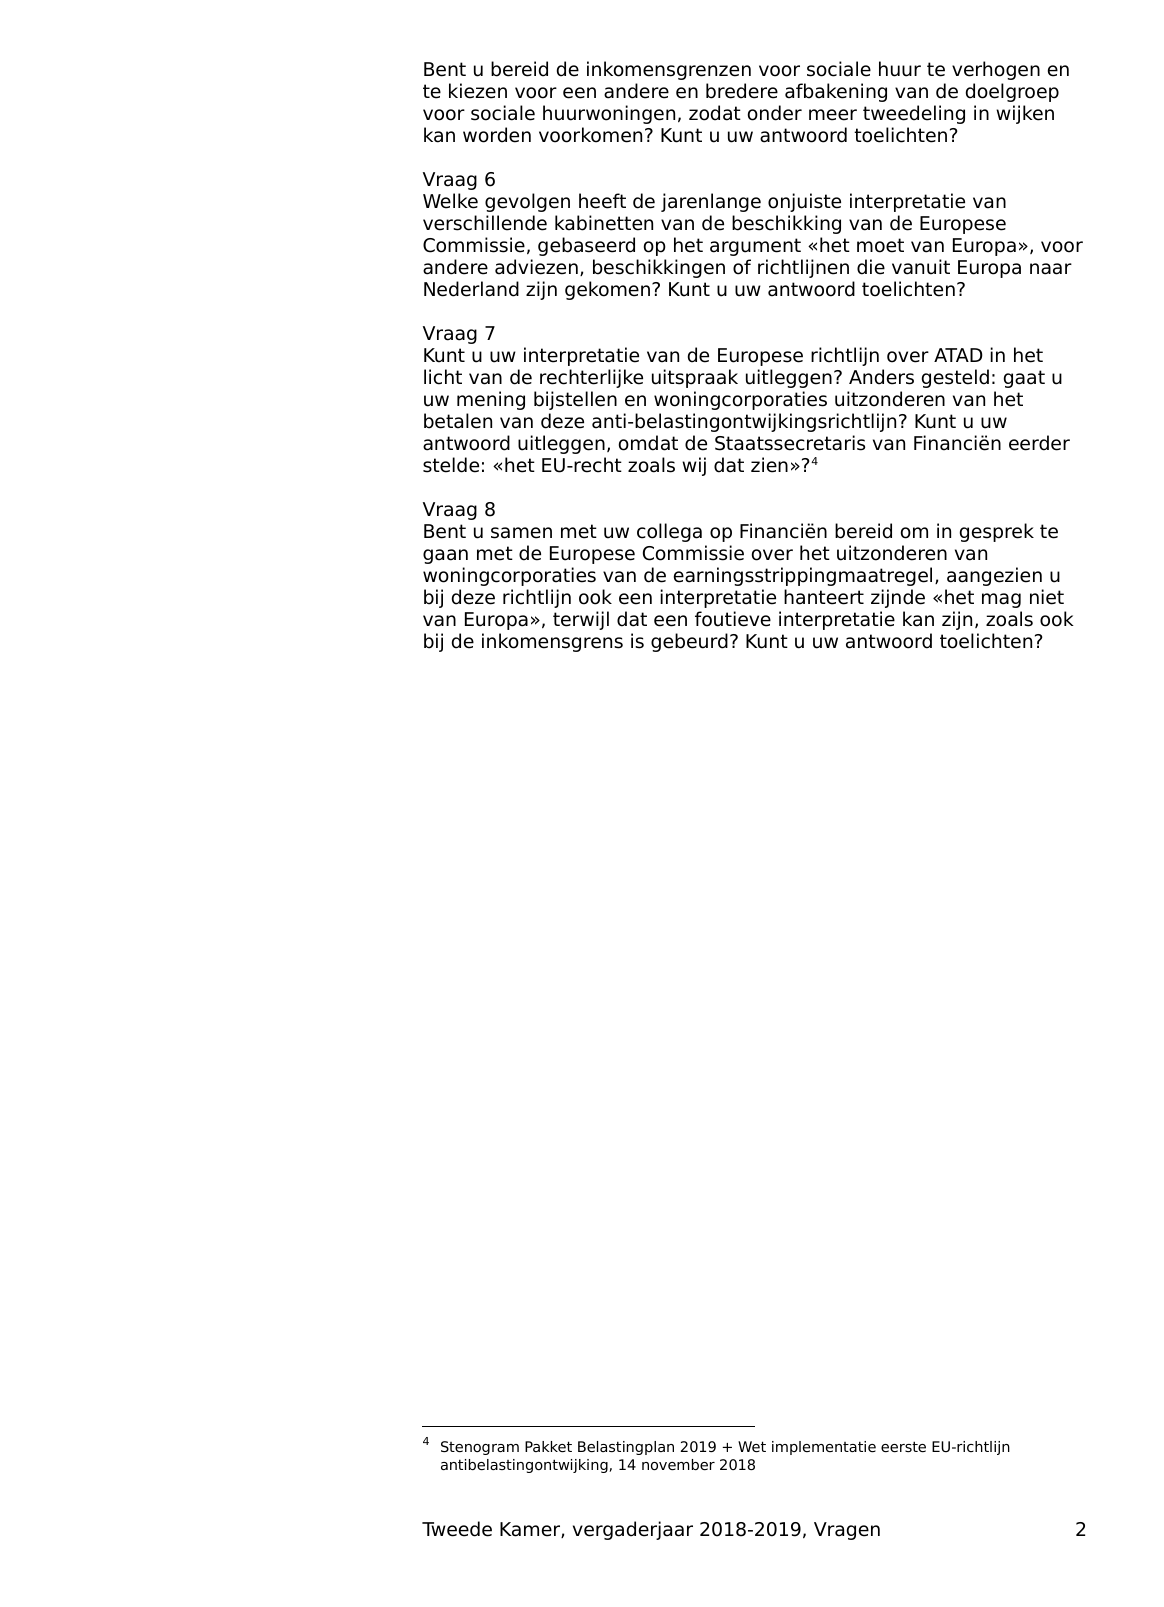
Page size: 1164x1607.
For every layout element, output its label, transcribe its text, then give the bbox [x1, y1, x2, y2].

text Vraag 8 [422, 499, 1087, 521]
text Stenogram Pakket Belastingplan 2019 + Wet implementatie eerste EU-richtlijn antibelastingontwijking, 14 november 2018 [422, 1435, 1087, 1474]
text Vraag 7 [422, 323, 1087, 345]
text Bent u samen met uw collega op Financiën bereid om in gesprek te gaan met de Europese Commissie over het uitzonderen van woningcorporaties van de earningsstrippingmaatregel, aangezien u bij deze richtlijn ook een interpretatie hanteert zijnde «het mag niet van Europa», terwijl dat een foutieve interpretatie kan zijn, zoals ook bij de inkomensgrens is gebeurd? Kunt u uw antwoord toelichten? [422, 521, 1087, 653]
text Kunt u uw interpretatie van de Europese richtlijn over ATAD in het licht van de rechterlijke uitspraak uitleggen? Anders gesteld: gaat u uw mening bijstellen en woningcorporaties uitzonderen van het betalen van deze anti-belastingontwijkingsrichtlijn? Kunt u uw antwoord uitleggen, omdat de Staatssecretaris van Financiën eerder stelde: «het EU-recht zoals wij dat zien»? [422, 345, 1087, 477]
text Welke gevolgen heeft de jarenlange onjuiste interpretatie van verschillende kabinetten van de beschikking van de Europese Commissie, gebaseerd op het argument «het moet van Europa», voor andere adviezen, beschikkingen of richtlijnen die vanuit Europa naar Nederland zijn gekomen? Kunt u uw antwoord toelichten? [422, 191, 1087, 301]
text Vraag 6 [422, 169, 1087, 191]
text Bent u bereid de inkomensgrenzen voor sociale huur te verhogen en te kiezen voor een andere en bredere afbakening van de doelgroep voor sociale huurwoningen, zodat onder meer tweedeling in wijken kan worden voorkomen? Kunt u uw antwoord toelichten? [422, 59, 1087, 147]
